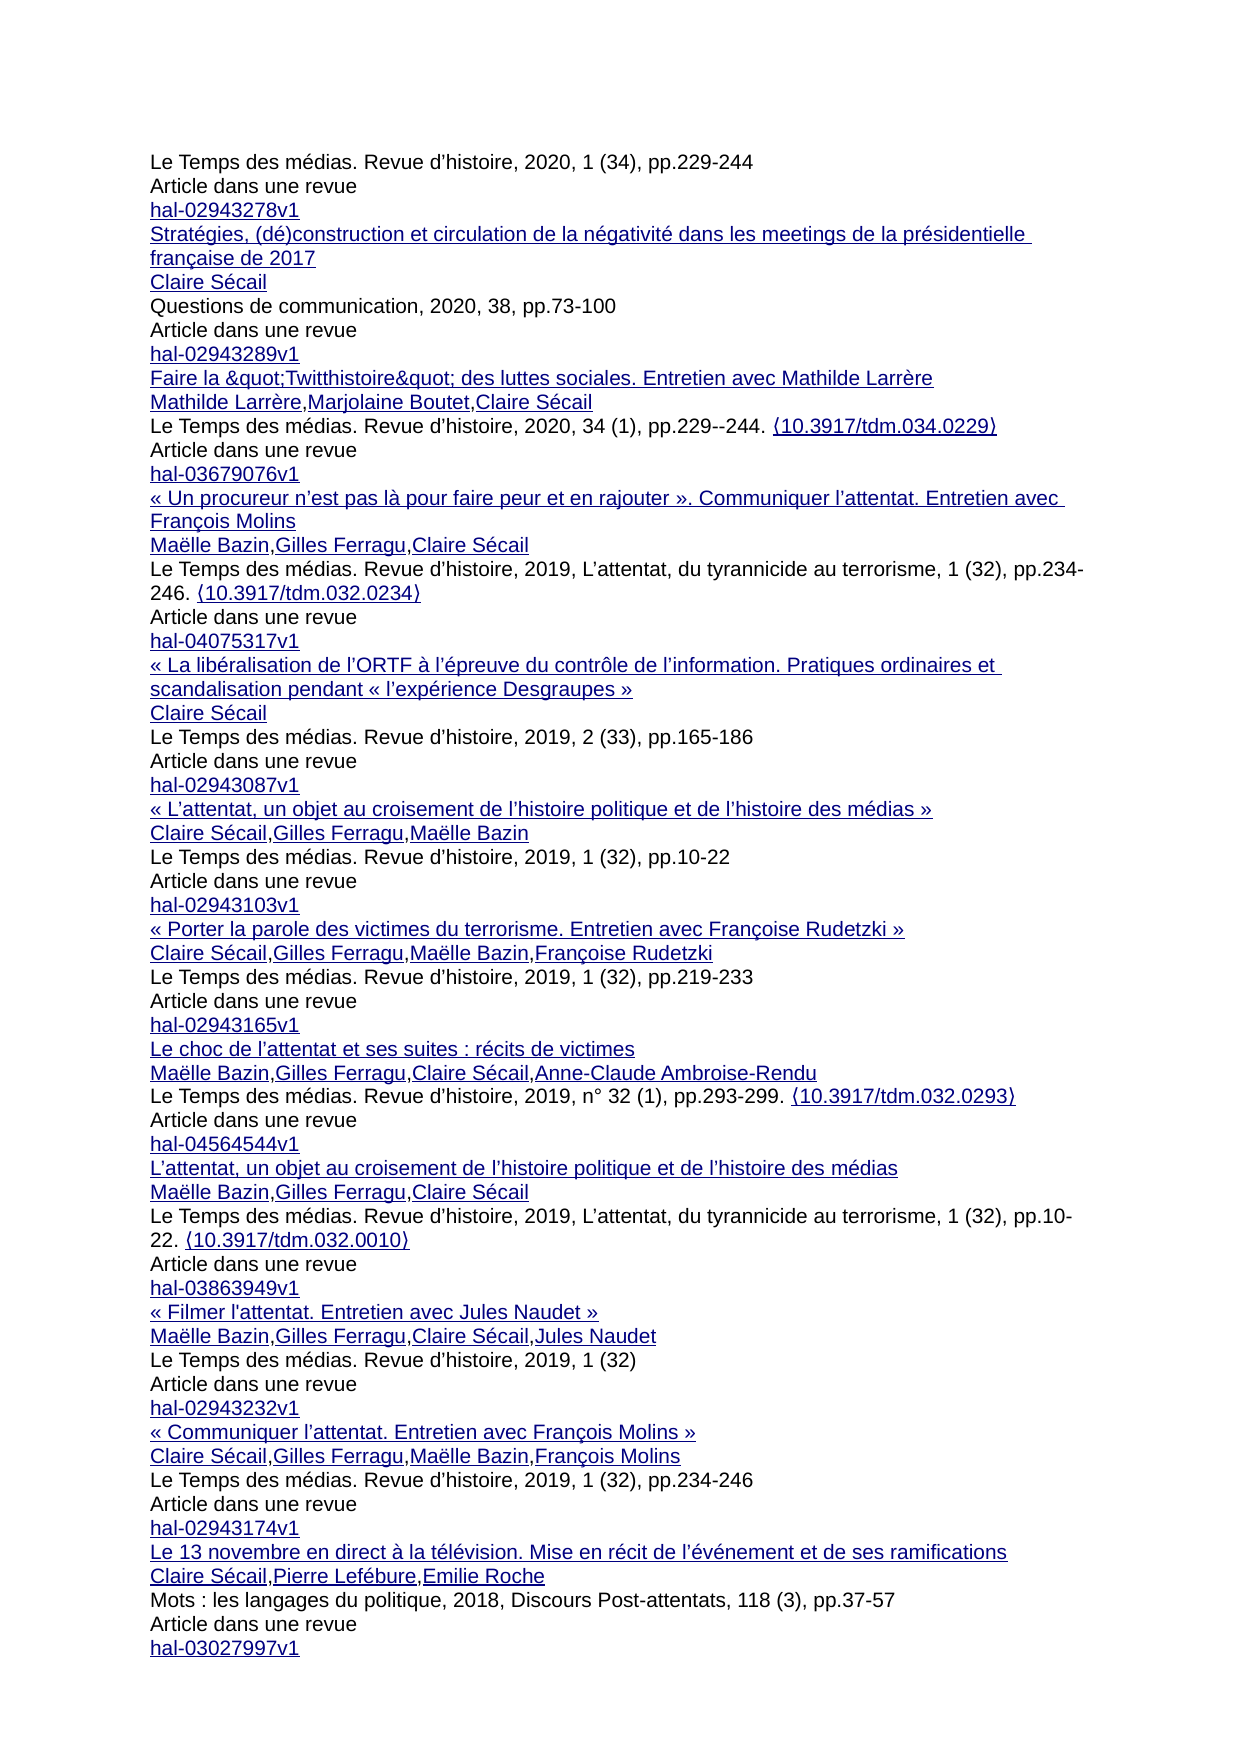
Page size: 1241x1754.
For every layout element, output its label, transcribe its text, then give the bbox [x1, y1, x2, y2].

table_cell « Communiquer l’attentat. Entretien avec François Molins » Claire Sécail,Gilles Ferragu,Maëlle Bazin,François Molins Le Temps des médias. Revue d’histoire, 2019, 1 (32), pp.234-246 Article dans une revue hal-02943174v1 [150, 1420, 1090, 1539]
table_cell Le 13 novembre en direct à la télévision. Mise en récit de l’événement et de ses ramifications Claire Sécail,Pierre Lefébure,Emilie Roche Mots : les langages du politique, 2018, Discours Post-attentats, 118 (3), pp.37-57 Article dans une revue hal-03027997v1 [150, 1540, 1090, 1659]
table_cell Stratégies, (dé)construction et circulation de la négativité dans les meetings de la présidentielle française de 2017 Claire Sécail Questions de communication, 2020, 38, pp.73-100 Article dans une revue hal-02943289v1 [150, 222, 1090, 366]
table_cell « Porter la parole des victimes du terrorisme. Entretien avec Françoise Rudetzki » Claire Sécail,Gilles Ferragu,Maëlle Bazin,Françoise Rudetzki Le Temps des médias. Revue d’histoire, 2019, 1 (32), pp.219-233 Article dans une revue hal-02943165v1 [150, 917, 1090, 1036]
table_cell Le Temps des médias. Revue d’histoire, 2020, 1 (34), pp.229-244 Article dans une revue hal-02943278v1 [150, 150, 1090, 222]
table_cell L’attentat, un objet au croisement de l’histoire politique et de l’histoire des médias Maëlle Bazin,Gilles Ferragu,Claire Sécail Le Temps des médias. Revue d’histoire, 2019, L’attentat, du tyrannicide au terrorisme, 1 (32), pp.10-22. ⟨10.3917/tdm.032.0010⟩ Article dans une revue hal-03863949v1 [150, 1156, 1090, 1300]
table_cell Faire la &quot;Twitthistoire&quot; des luttes sociales. Entretien avec Mathilde Larrère Mathilde Larrère,Marjolaine Boutet,Claire Sécail Le Temps des médias. Revue d’histoire, 2020, 34 (1), pp.229--244. ⟨10.3917/tdm.034.0229⟩ Article dans une revue hal-03679076v1 [150, 366, 1090, 485]
table_cell Le choc de l’attentat et ses suites : récits de victimes Maëlle Bazin,Gilles Ferragu,Claire Sécail,Anne-Claude Ambroise-Rendu Le Temps des médias. Revue d’histoire, 2019, n° 32 (1), pp.293-299. ⟨10.3917/tdm.032.0293⟩ Article dans une revue hal-04564544v1 [150, 1036, 1090, 1156]
table_cell « Un procureur n’est pas là pour faire peur et en rajouter ». Communiquer l’attentat. Entretien avec François Molins Maëlle Bazin,Gilles Ferragu,Claire Sécail Le Temps des médias. Revue d’histoire, 2019, L’attentat, du tyrannicide au terrorisme, 1 (32), pp.234-246. ⟨10.3917/tdm.032.0234⟩ Article dans une revue hal-04075317v1 [150, 485, 1090, 653]
table_cell « La libéralisation de l’ORTF à l’épreuve du contrôle de l’information. Pratiques ordinaires et scandalisation pendant « l’expérience Desgraupes » Claire Sécail Le Temps des médias. Revue d’histoire, 2019, 2 (33), pp.165-186 Article dans une revue hal-02943087v1 [150, 653, 1090, 797]
table_cell « L’attentat, un objet au croisement de l’histoire politique et de l’histoire des médias » Claire Sécail,Gilles Ferragu,Maëlle Bazin Le Temps des médias. Revue d’histoire, 2019, 1 (32), pp.10-22 Article dans une revue hal-02943103v1 [150, 797, 1090, 917]
table_cell « Filmer l'attentat. Entretien avec Jules Naudet » Maëlle Bazin,Gilles Ferragu,Claire Sécail,Jules Naudet Le Temps des médias. Revue d’histoire, 2019, 1 (32) Article dans une revue hal-02943232v1 [150, 1300, 1090, 1420]
